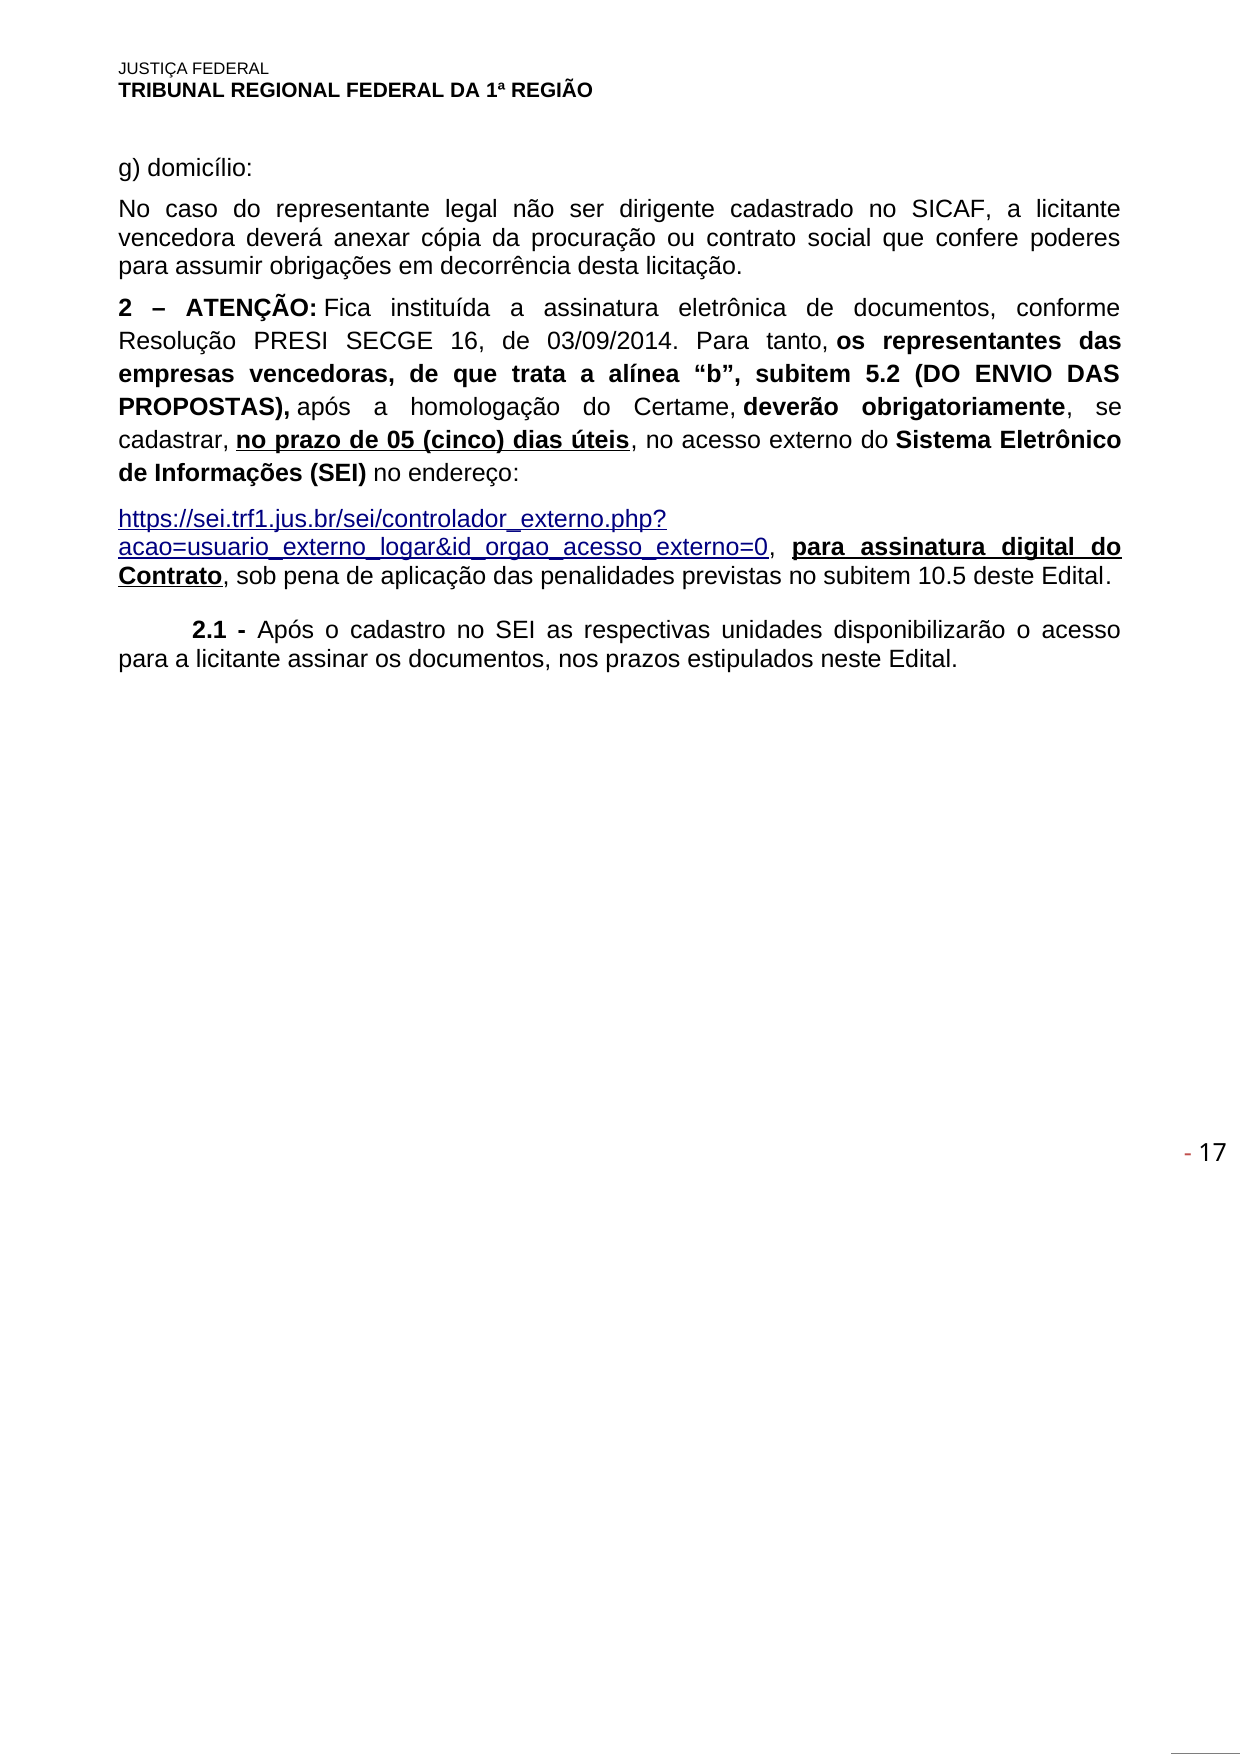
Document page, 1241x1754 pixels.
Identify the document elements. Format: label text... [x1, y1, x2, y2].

text 2.1 - Após o cadastro no SEI as respectivas unidades disponibilizarão o acesso para a licitante assinar os documentos, nos prazos estipulados neste Edital. [926, 615, 1122, 672]
text 2 – ATENÇÃO: Fica instituída a assinatura eletrônica de documentos, conforme Resolução PRESI SECGE 16, de 03/09/2014. Para tanto, os representantes das empresas vencedoras, de que trata a alínea “b”, subitem 5.2 (DO ENVIO DAS PROPOSTAS), após a homologação do Certame, deverão obrigatoriamente, se cadastrar, no prazo de 05 (cinco) dias úteis, no acesso externo do Sistema Eletrônico de Informações (SEI) no endereço: [118, 292, 1122, 487]
text https://sei.trf1.jus.br/sei/controlador_externo.php?acao=usuario_externo_logar&id_orgao_acesso_externo=0, para assinatura digital do Contrato, sob pena de aplicação das penalidades previstas no subitem 10.5 deste Edital. [118, 504, 1122, 557]
text 2.1 - Após o cadastro no SEI as respectivas unidades disponibilizarão o acesso para a licitante assinar os documentos, nos prazos estipulados neste Edital. [118, 615, 249, 672]
text https://sei.trf1.jus.br/sei/controlador_externo.php?acao=usuario_externo_logar&id_orgao_acesso_externo=0, para assinatura digital do Contrato, sob pena de aplicação das penalidades previstas no subitem 10.5 deste Edital. [926, 559, 1122, 590]
text No caso do representante legal não ser dirigente cadastrado no SICAF, a licitante vencedora deverá anexar cópia da procuração ou contrato social que confere poderes para assumir obrigações em decorrência desta licitação. [118, 194, 1122, 280]
text g) domicílio: [118, 152, 1122, 181]
